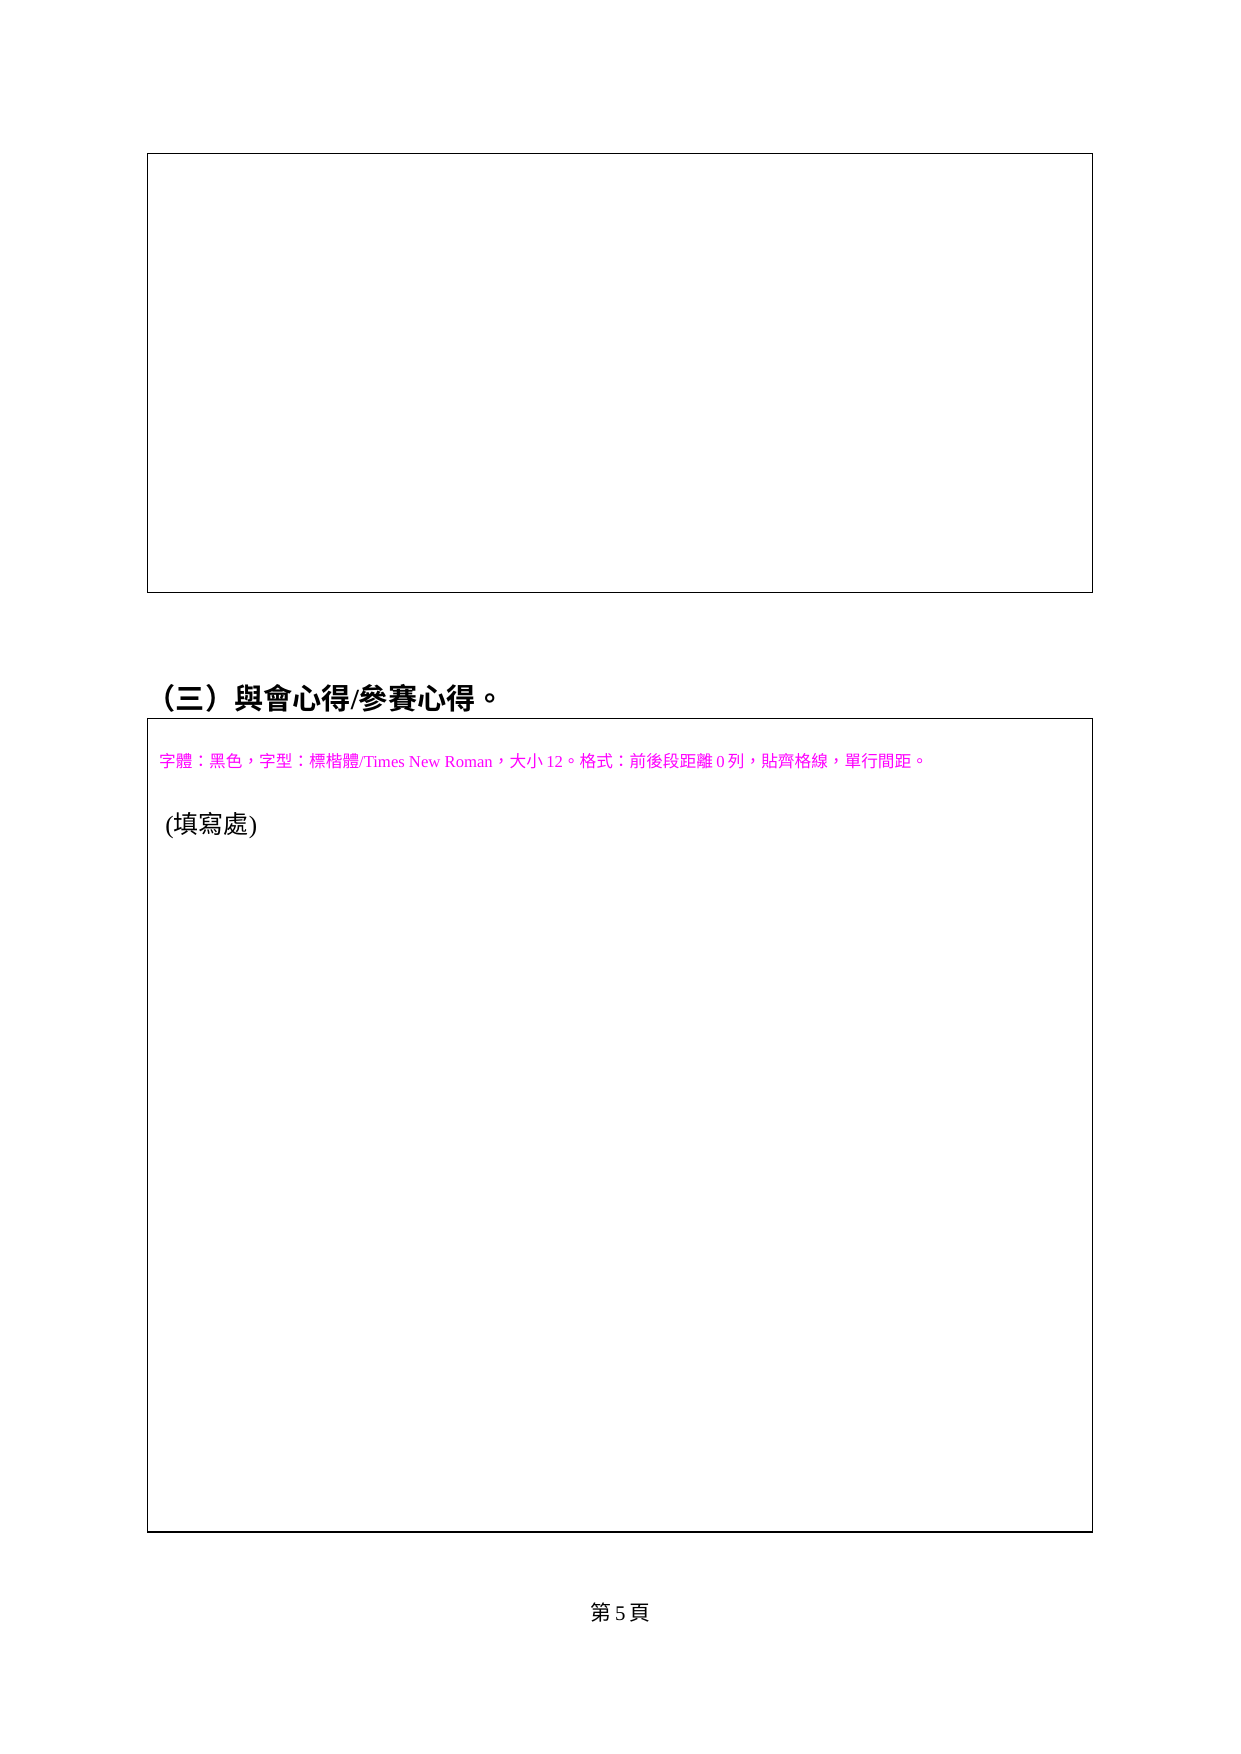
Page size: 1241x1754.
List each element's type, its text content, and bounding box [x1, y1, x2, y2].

text （三）與會心得/參賽心得。 [146, 655, 1051, 718]
table_header [148, 154, 1092, 592]
table_header 字體：黑色，字型：標楷體/Times New Roman，大小12。格式：前後段距離0列，貼齊格線，單行間距。 (填寫處) [148, 719, 1092, 1531]
